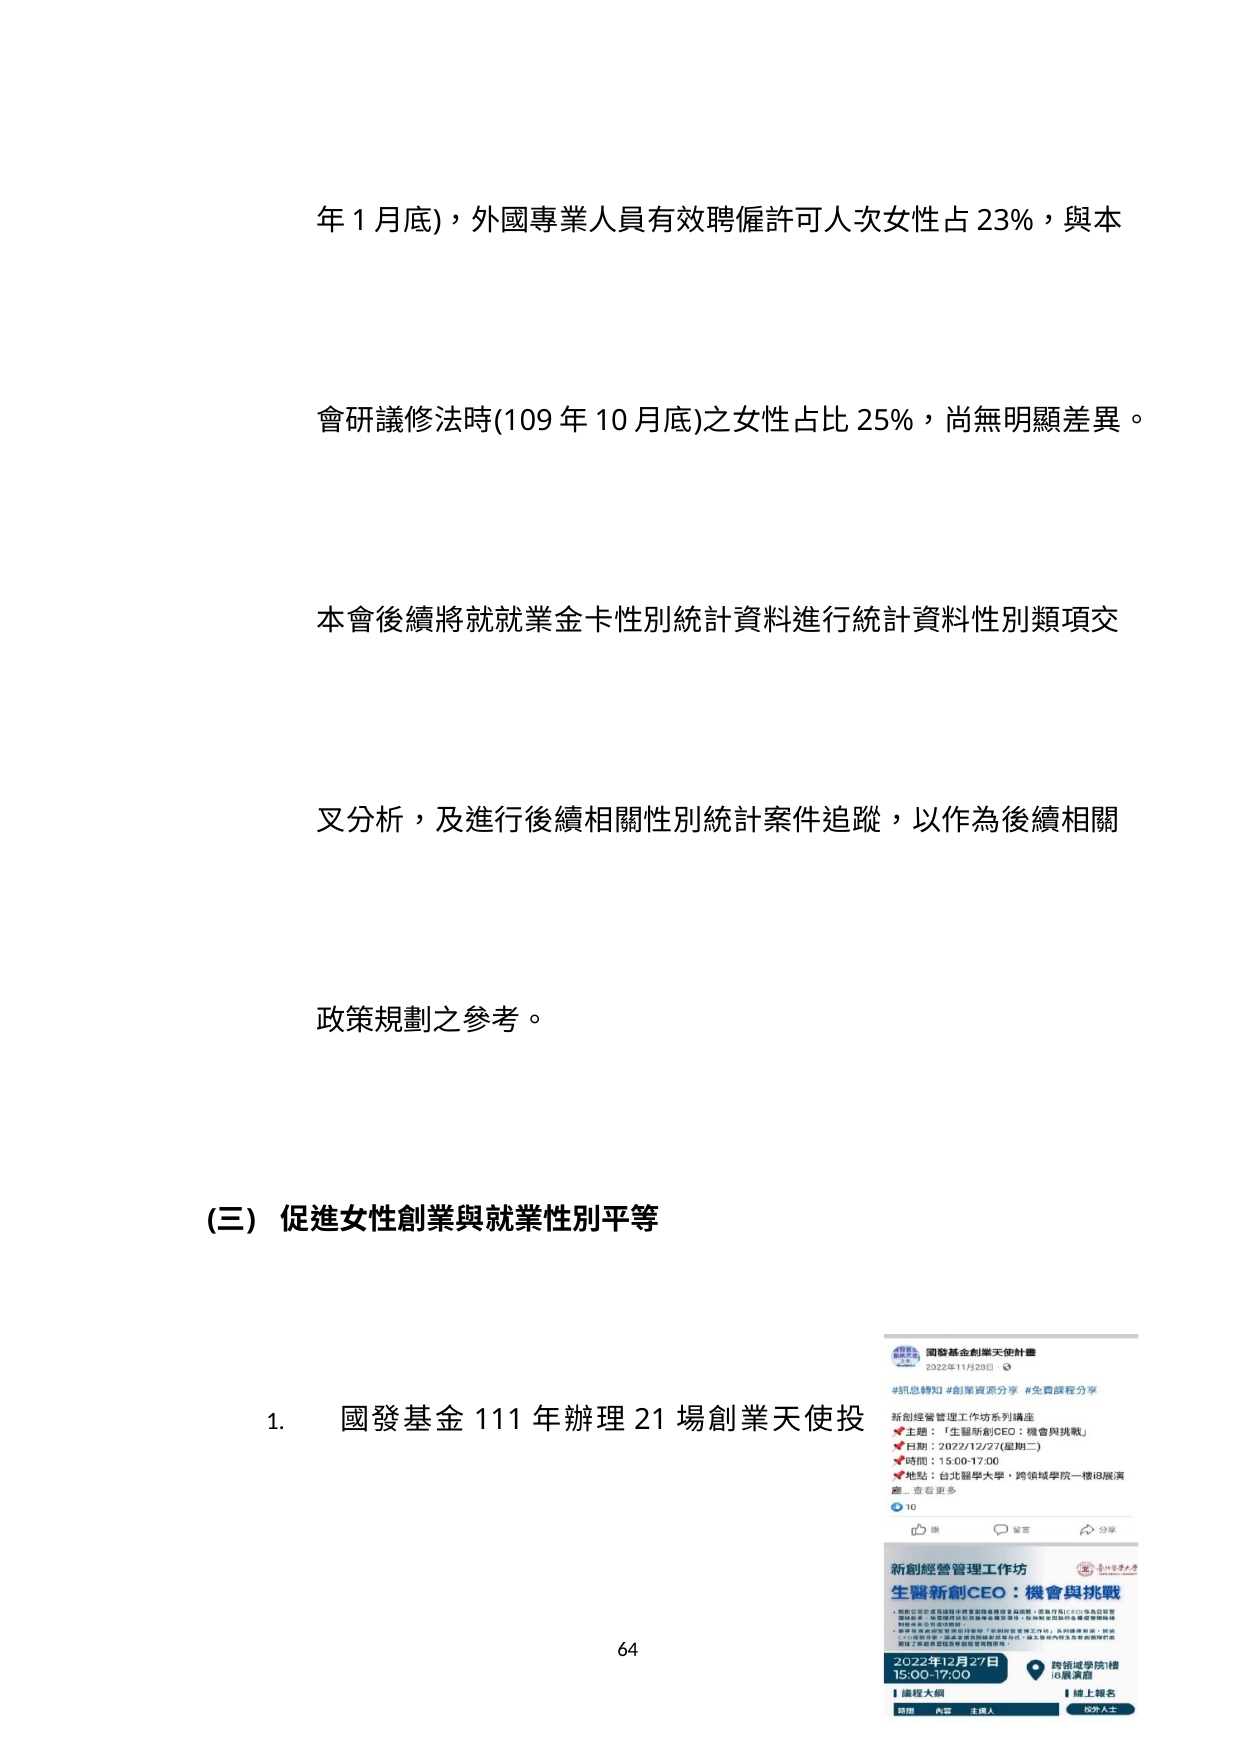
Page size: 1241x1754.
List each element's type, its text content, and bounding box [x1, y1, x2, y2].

list 促進女性創業與就業性別平等 [207, 1117, 1093, 1317]
list 本會推動之「外國專業人才延攬及僱用法」業依「法案及性別影響評估檢視表」完成各項評估作業，該法於107年2月正式施行，針對高階的外國特定專業人才核發四證合一之就業金卡，持卡者得自由來臺工作及創業，至111年底就業金卡共核發6,571張，其中男性5,421張、女性1,150張（男性占總量之82%，女性占18%，與外國專業人員女性占比尚屬一致）。另經分析統計資料顯示，外國專業人才延攬及僱用法施行前(107年1月底)，外國專業人員有效聘僱許可人次女性占23%，與本會研議修法時(109年10月底)之女性占比25%，尚無明顯差異。本會後續將就就業金卡性別統計資料進行統計資料性別類項交叉分析，及進行後續相關性別統計案件追蹤，以作為後續相關政策規劃之參考。 [266, 118, 1122, 1117]
list 國發基金111年辦理21場創業天使投 [266, 1317, 1137, 1517]
picture [903, 1334, 1141, 1723]
